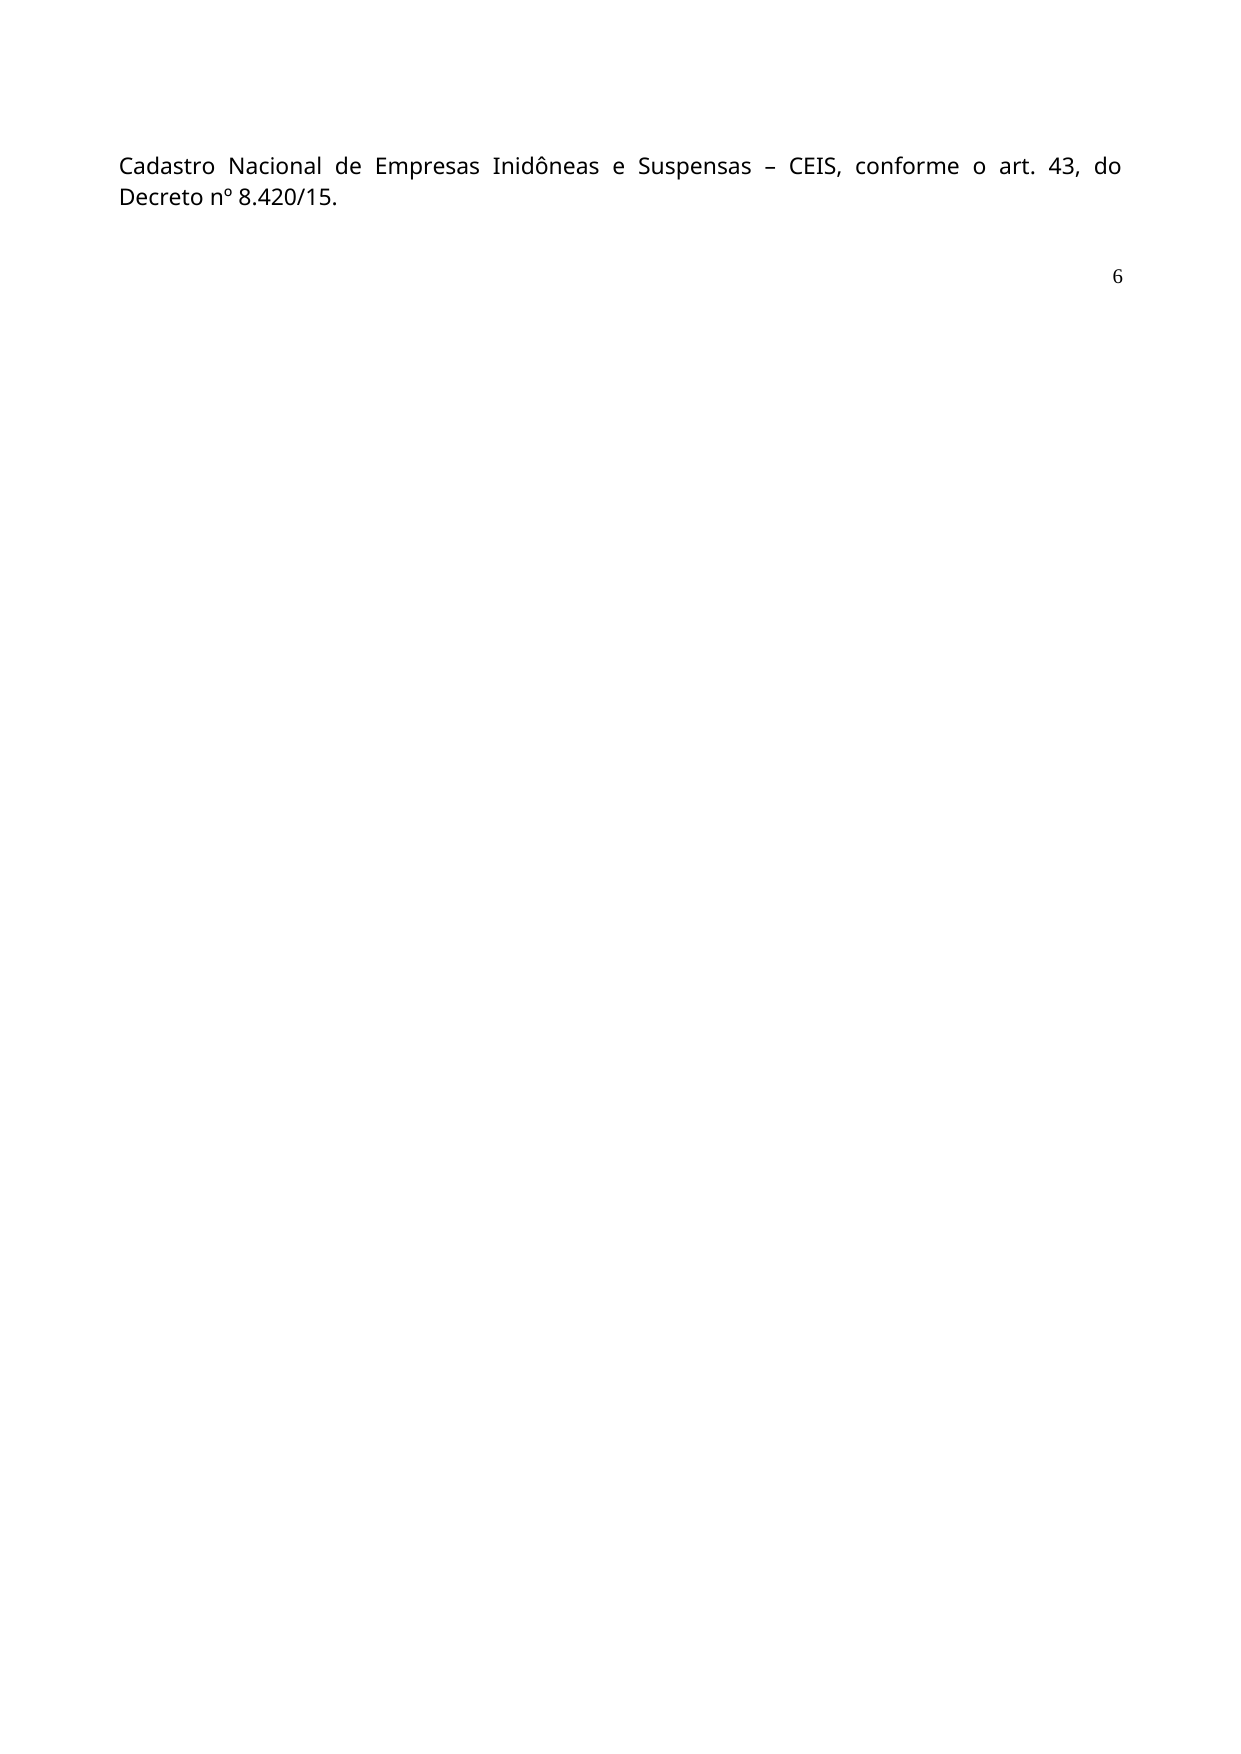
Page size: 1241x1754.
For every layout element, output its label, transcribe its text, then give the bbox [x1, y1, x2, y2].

list Cadastro Nacional de Empresas Inidôneas e Suspensas – CEIS, conforme o art. 43, do Decreto nº 8.420/15. [118, 150, 1123, 212]
text 6 [1112, 265, 1123, 288]
